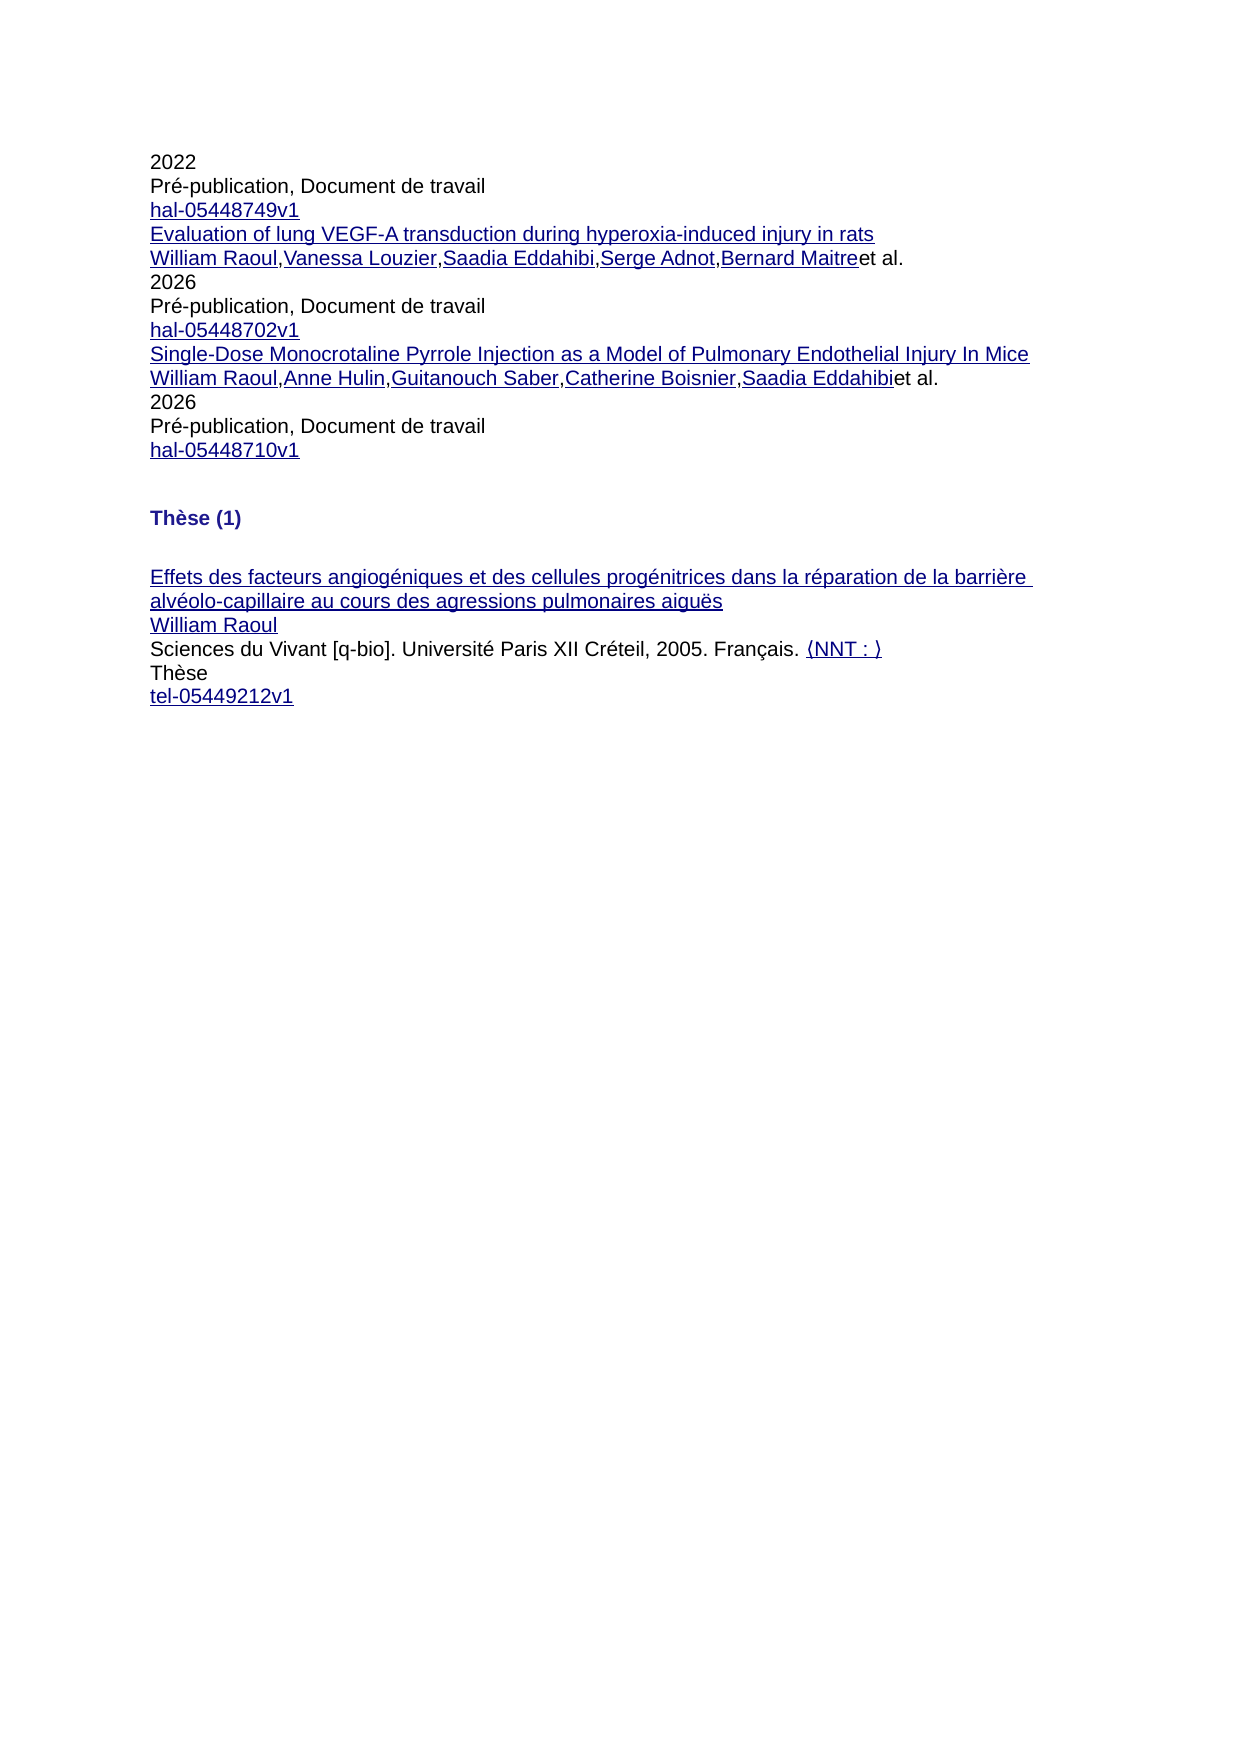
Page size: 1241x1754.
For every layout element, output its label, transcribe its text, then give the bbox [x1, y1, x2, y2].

table_cell 2022 Pré-publication, Document de travail hal-05448749v1 [150, 150, 1090, 222]
table_cell Single-Dose Monocrotaline Pyrrole Injection as a Model of Pulmonary Endothelial Injury In Mice William Raoul,Anne Hulin,Guitanouch Saber,Catherine Boisnier,Saadia Eddahibiet al. 2026 Pré-publication, Document de travail hal-05448710v1 [150, 342, 1090, 461]
table_header Effets des facteurs angiogéniques et des cellules progénitrices dans la réparation de la barrière alvéolo-capillaire au cours des agressions pulmonaires aiguës William Raoul Sciences du Vivant [q-bio]. Université Paris XII Créteil, 2005. Français. ⟨NNT : ⟩ Thèse tel-05449212v1 [150, 565, 1090, 708]
table_cell Evaluation of lung VEGF-A transduction during hyperoxia-induced injury in rats William Raoul,Vanessa Louzier,Saadia Eddahibi,Serge Adnot,Bernard Maitreet al. 2026 Pré-publication, Document de travail hal-05448702v1 [150, 222, 1090, 342]
subtitle Thèse (1) [150, 506, 1090, 530]
